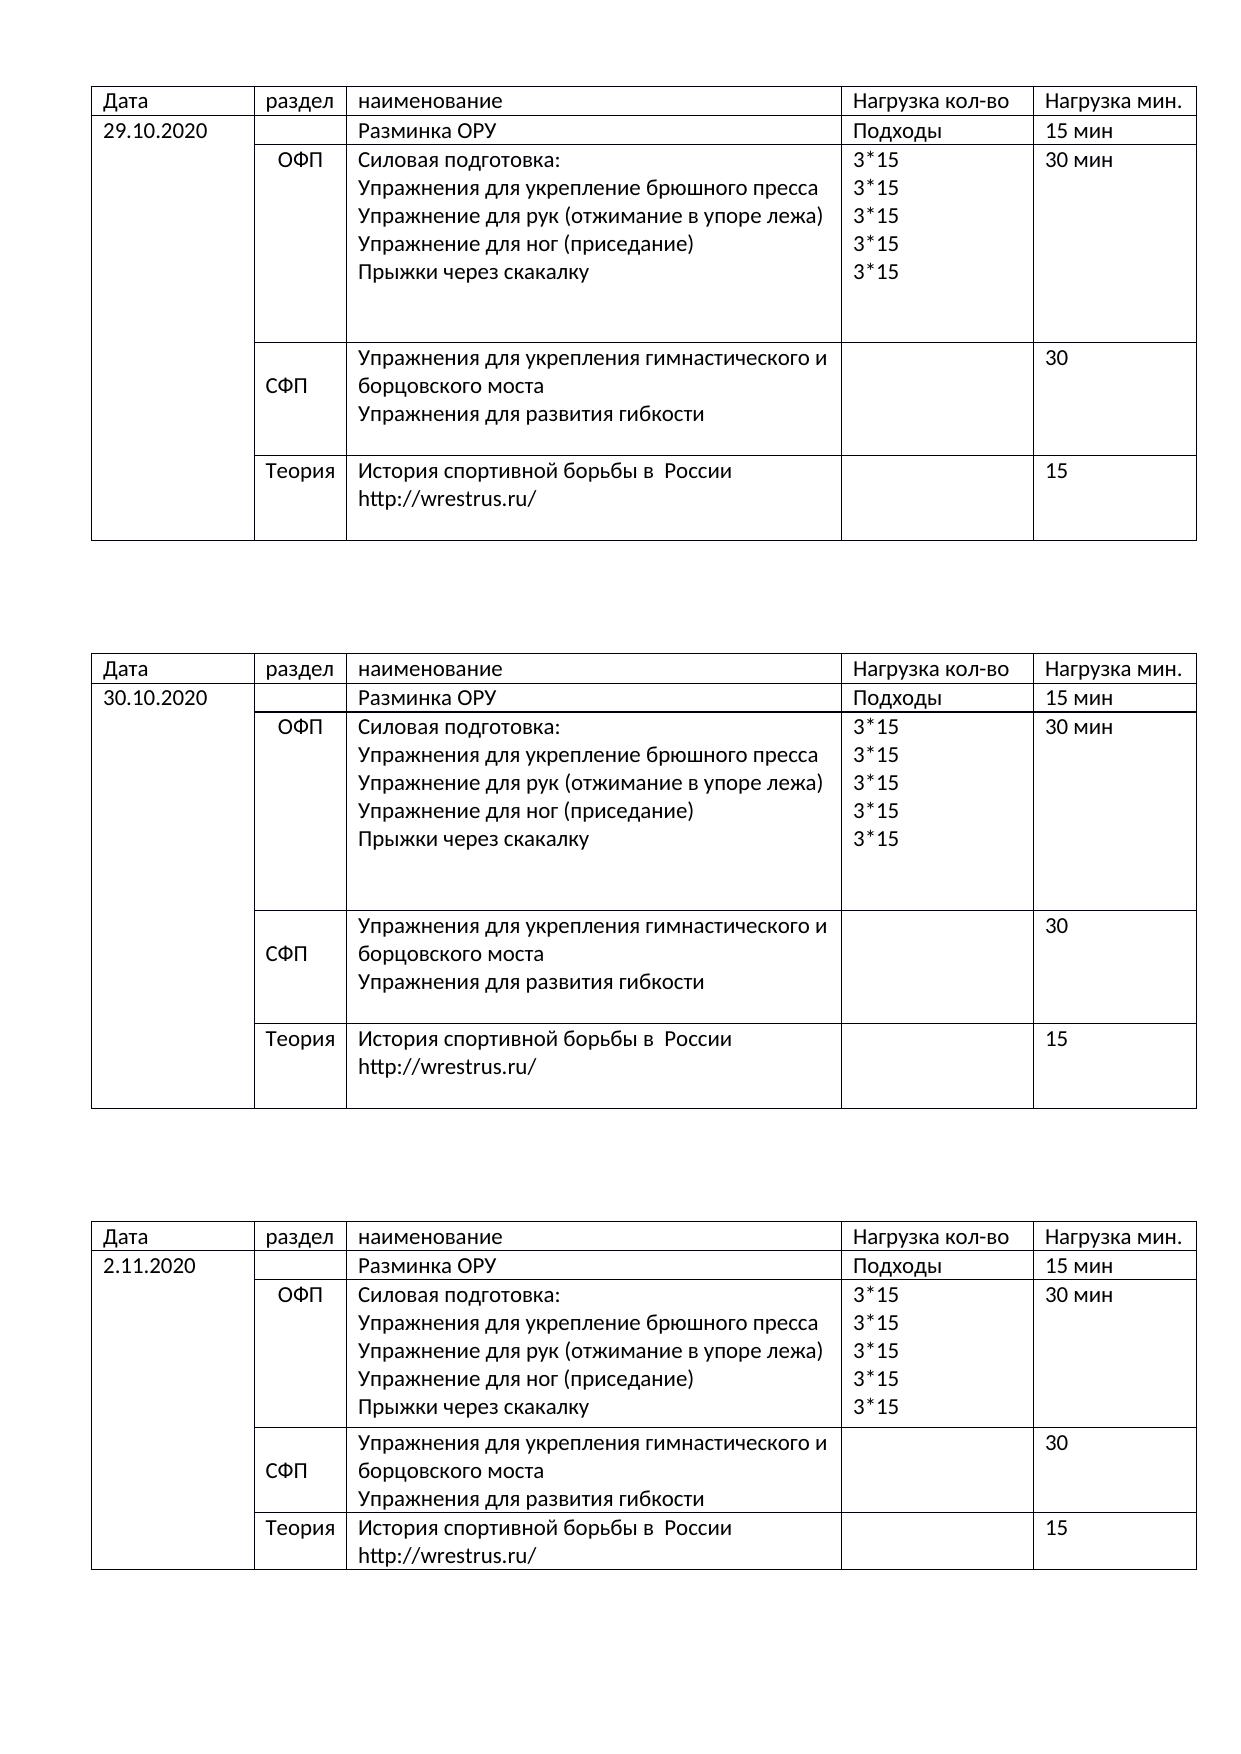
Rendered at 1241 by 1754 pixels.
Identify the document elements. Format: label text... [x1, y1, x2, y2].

table_cell [255, 1251, 346, 1279]
table_header раздел [255, 87, 346, 115]
table_cell Силовая подготовка: Упражнения для укрепление брюшного пресса Упражнение для рук (отжимание в упоре лежа) Упражнение для ног (приседание) Прыжки через скакалку [347, 145, 841, 342]
table_cell [842, 1428, 1033, 1512]
table_cell 30 [1034, 343, 1196, 455]
table_header Нагрузка мин. [1034, 87, 1196, 115]
table_cell История спортивной борьбы в России http://wrestrus.ru/ [347, 1513, 841, 1569]
table_cell Упражнения для укрепления гимнастического и борцовского моста Упражнения для развития гибкости [347, 343, 841, 455]
table_cell Силовая подготовка: Упражнения для укрепление брюшного пресса Упражнение для рук (отжимание в упоре лежа) Упражнение для ног (приседание) Прыжки через скакалку [347, 1280, 841, 1427]
table_cell 30 мин [1034, 1280, 1196, 1427]
table_cell Теория [255, 456, 346, 540]
table_header Нагрузка кол-во [842, 87, 1033, 115]
table_header наименование [347, 87, 841, 115]
table_cell Разминка ОРУ [347, 116, 841, 144]
table_header наименование [347, 654, 841, 682]
table_cell СФП [255, 1428, 346, 1512]
table_header Дата [92, 87, 254, 115]
table_cell Упражнения для укрепления гимнастического и борцовского моста Упражнения для развития гибкости [347, 1428, 841, 1512]
table_cell [842, 343, 1033, 455]
table_cell 30 [1034, 911, 1196, 1023]
table_cell [842, 1024, 1033, 1108]
table_cell [842, 911, 1033, 1023]
table_cell 30 мин [1034, 713, 1196, 910]
table_cell 2.11.2020 [92, 1251, 254, 1569]
table_header Дата [92, 654, 254, 682]
table_header Дата [92, 1222, 254, 1250]
table_cell 29.10.2020 [92, 116, 254, 540]
table_cell Подходы [842, 116, 1033, 144]
table_cell 15 [1034, 1024, 1196, 1108]
table_cell Подходы [842, 684, 1033, 711]
table_cell СФП [255, 911, 346, 1023]
table_header Нагрузка кол-во [842, 654, 1033, 682]
table_cell СФП [255, 343, 346, 455]
table_cell 15 [1034, 1513, 1196, 1569]
table_cell 3*15 3*15 3*15 3*15 3*15 [842, 145, 1033, 342]
table_header Нагрузка кол-во [842, 1222, 1033, 1250]
table_cell ОФП [255, 1280, 346, 1427]
table_header Нагрузка мин. [1034, 1222, 1196, 1250]
table_cell ОФП [255, 145, 346, 342]
table_cell Силовая подготовка: Упражнения для укрепление брюшного пресса Упражнение для рук (отжимание в упоре лежа) Упражнение для ног (приседание) Прыжки через скакалку [347, 713, 841, 910]
table_cell 3*15 3*15 3*15 3*15 3*15 [842, 713, 1033, 910]
table_cell 15 мин [1034, 116, 1196, 144]
table_cell 3*15 3*15 3*15 3*15 3*15 [842, 1280, 1033, 1427]
table_cell Подходы [842, 1251, 1033, 1279]
table_cell 30 мин [1034, 145, 1196, 342]
table_cell Упражнения для укрепления гимнастического и борцовского моста Упражнения для развития гибкости [347, 911, 841, 1023]
table_cell 15 мин [1034, 1251, 1196, 1279]
table_cell История спортивной борьбы в России http://wrestrus.ru/ [347, 456, 841, 540]
table_cell Разминка ОРУ [347, 684, 841, 711]
table_header наименование [347, 1222, 841, 1250]
table_cell [255, 116, 346, 144]
table_cell 15 мин [1034, 684, 1196, 711]
table_cell Теория [255, 1024, 346, 1108]
table_cell [842, 1513, 1033, 1569]
table_header Нагрузка мин. [1034, 654, 1196, 682]
table_cell 30.10.2020 [92, 684, 254, 1108]
table_header раздел [255, 1222, 346, 1250]
table_cell [255, 684, 346, 711]
table_cell [842, 456, 1033, 540]
table_cell ОФП [255, 713, 346, 910]
table_cell Разминка ОРУ [347, 1251, 841, 1279]
table_cell Теория [255, 1513, 346, 1569]
table_cell 30 [1034, 1428, 1196, 1512]
table_cell История спортивной борьбы в России http://wrestrus.ru/ [347, 1024, 841, 1108]
table_header раздел [255, 654, 346, 682]
table_cell 15 [1034, 456, 1196, 540]
